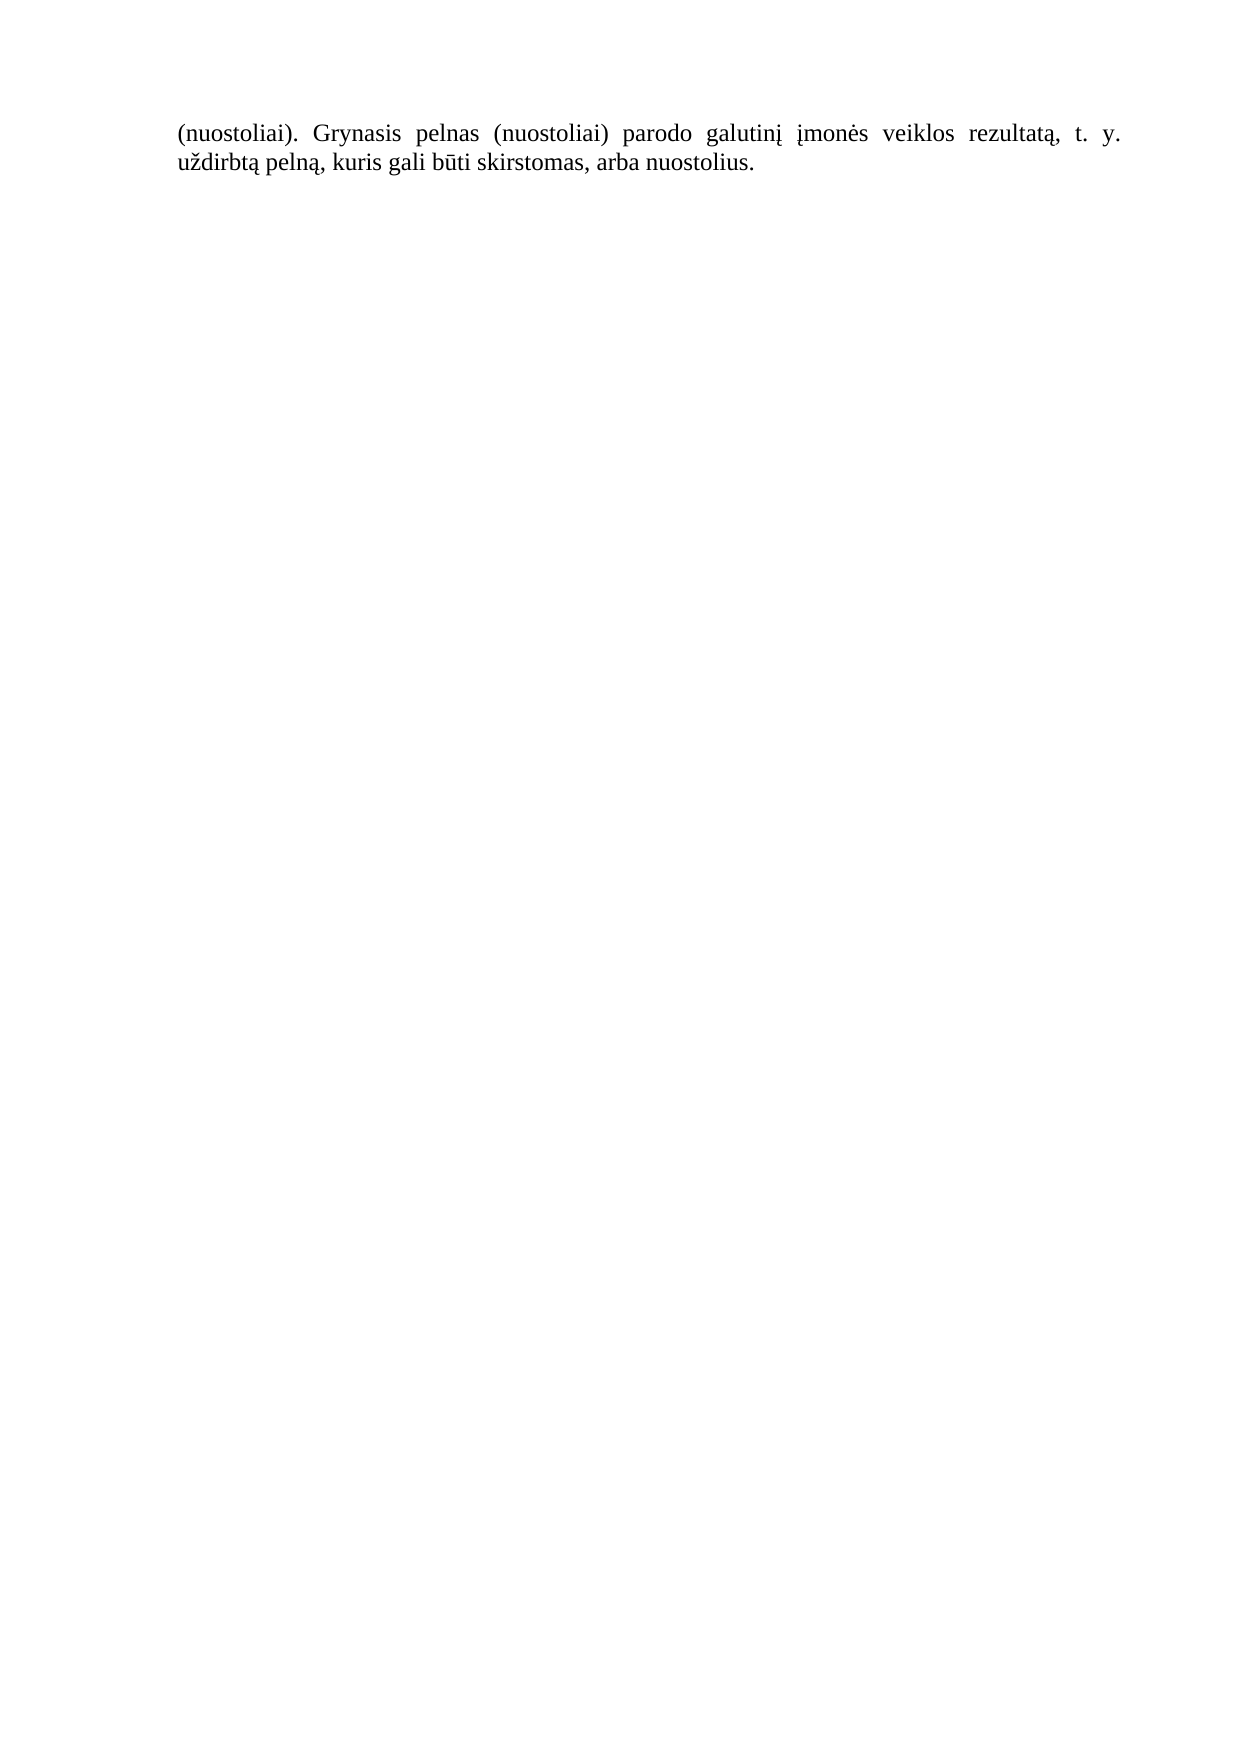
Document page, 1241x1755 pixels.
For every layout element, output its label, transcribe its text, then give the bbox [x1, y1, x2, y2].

text (nuostoliai). Grynasis pelnas (nuostoliai) parodo galutinį įmonės veiklos rezultatą, t. y. uždirbtą pelną, kuris gali būti skirstomas, arba nuostolius. [177, 118, 1122, 176]
